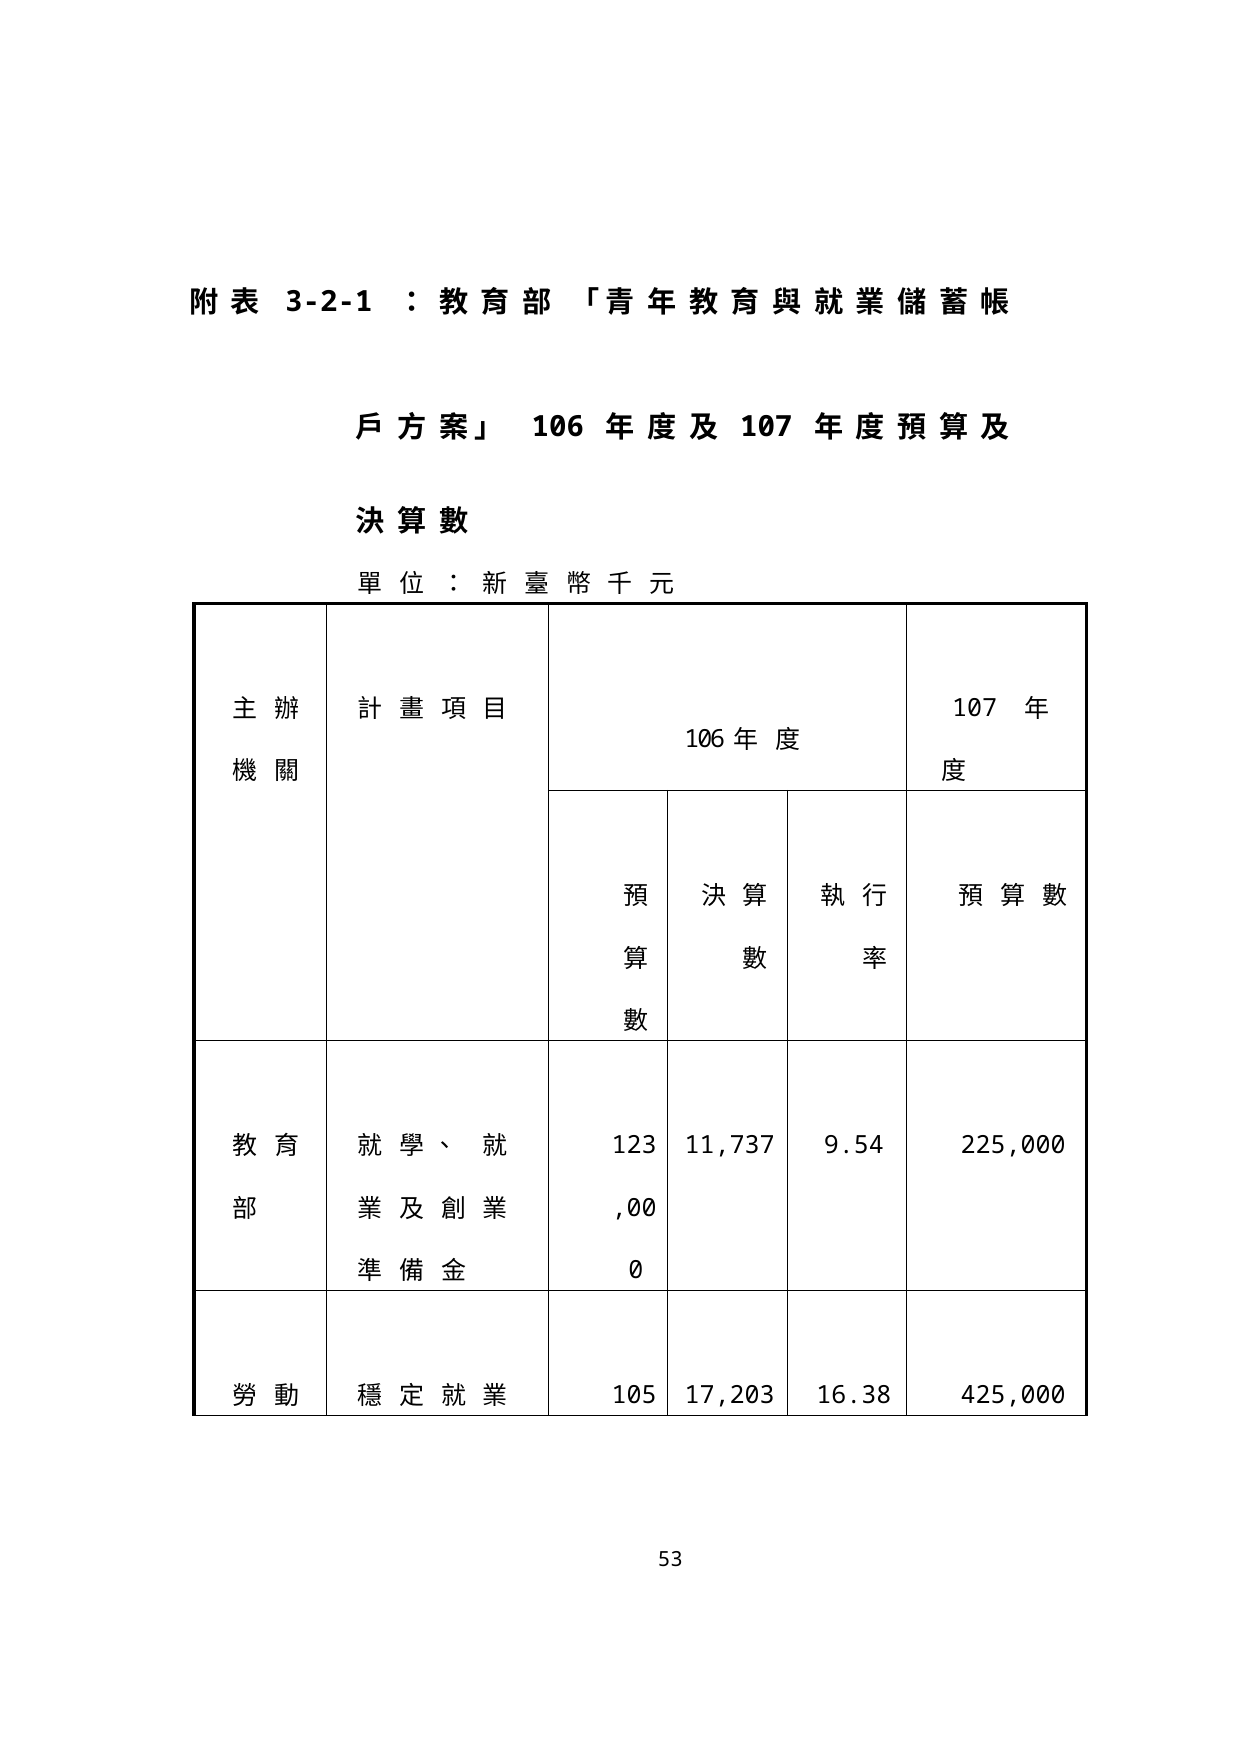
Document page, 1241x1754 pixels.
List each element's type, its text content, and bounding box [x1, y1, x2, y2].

text 附表3-2-1：教育部「青年教育與就業儲蓄帳戶方案」106年度及107年度預算及決算數 單位：新臺幣千元 [180, 227, 1051, 602]
table_header 106年度 [549, 605, 906, 790]
table_cell 決算數 [668, 791, 787, 1040]
table_cell 16.38 [788, 1291, 906, 1415]
table_header 主辦機關 [196, 605, 326, 1040]
table_cell 穩定就業 [327, 1291, 548, 1415]
table_cell 預算數 [907, 791, 1085, 1040]
table_cell 17,203 [668, 1291, 787, 1415]
table_cell 225,000 [907, 1041, 1085, 1290]
table_cell 123,000 [549, 1041, 667, 1290]
table_cell 105 [549, 1291, 667, 1415]
table_cell 預算數 [549, 791, 667, 1040]
table_cell 教育部 [196, 1041, 326, 1290]
table_header 107年度 [907, 605, 1085, 790]
table_cell 就學、就業及創業準備金 [327, 1041, 548, 1290]
table_header 計畫項目 [327, 605, 548, 1040]
table_cell 425,000 [907, 1291, 1085, 1415]
table_cell 11,737 [668, 1041, 787, 1290]
table_cell 9.54 [788, 1041, 906, 1290]
table_cell 勞動 [196, 1291, 326, 1415]
table_cell 執行率 [788, 791, 906, 1040]
